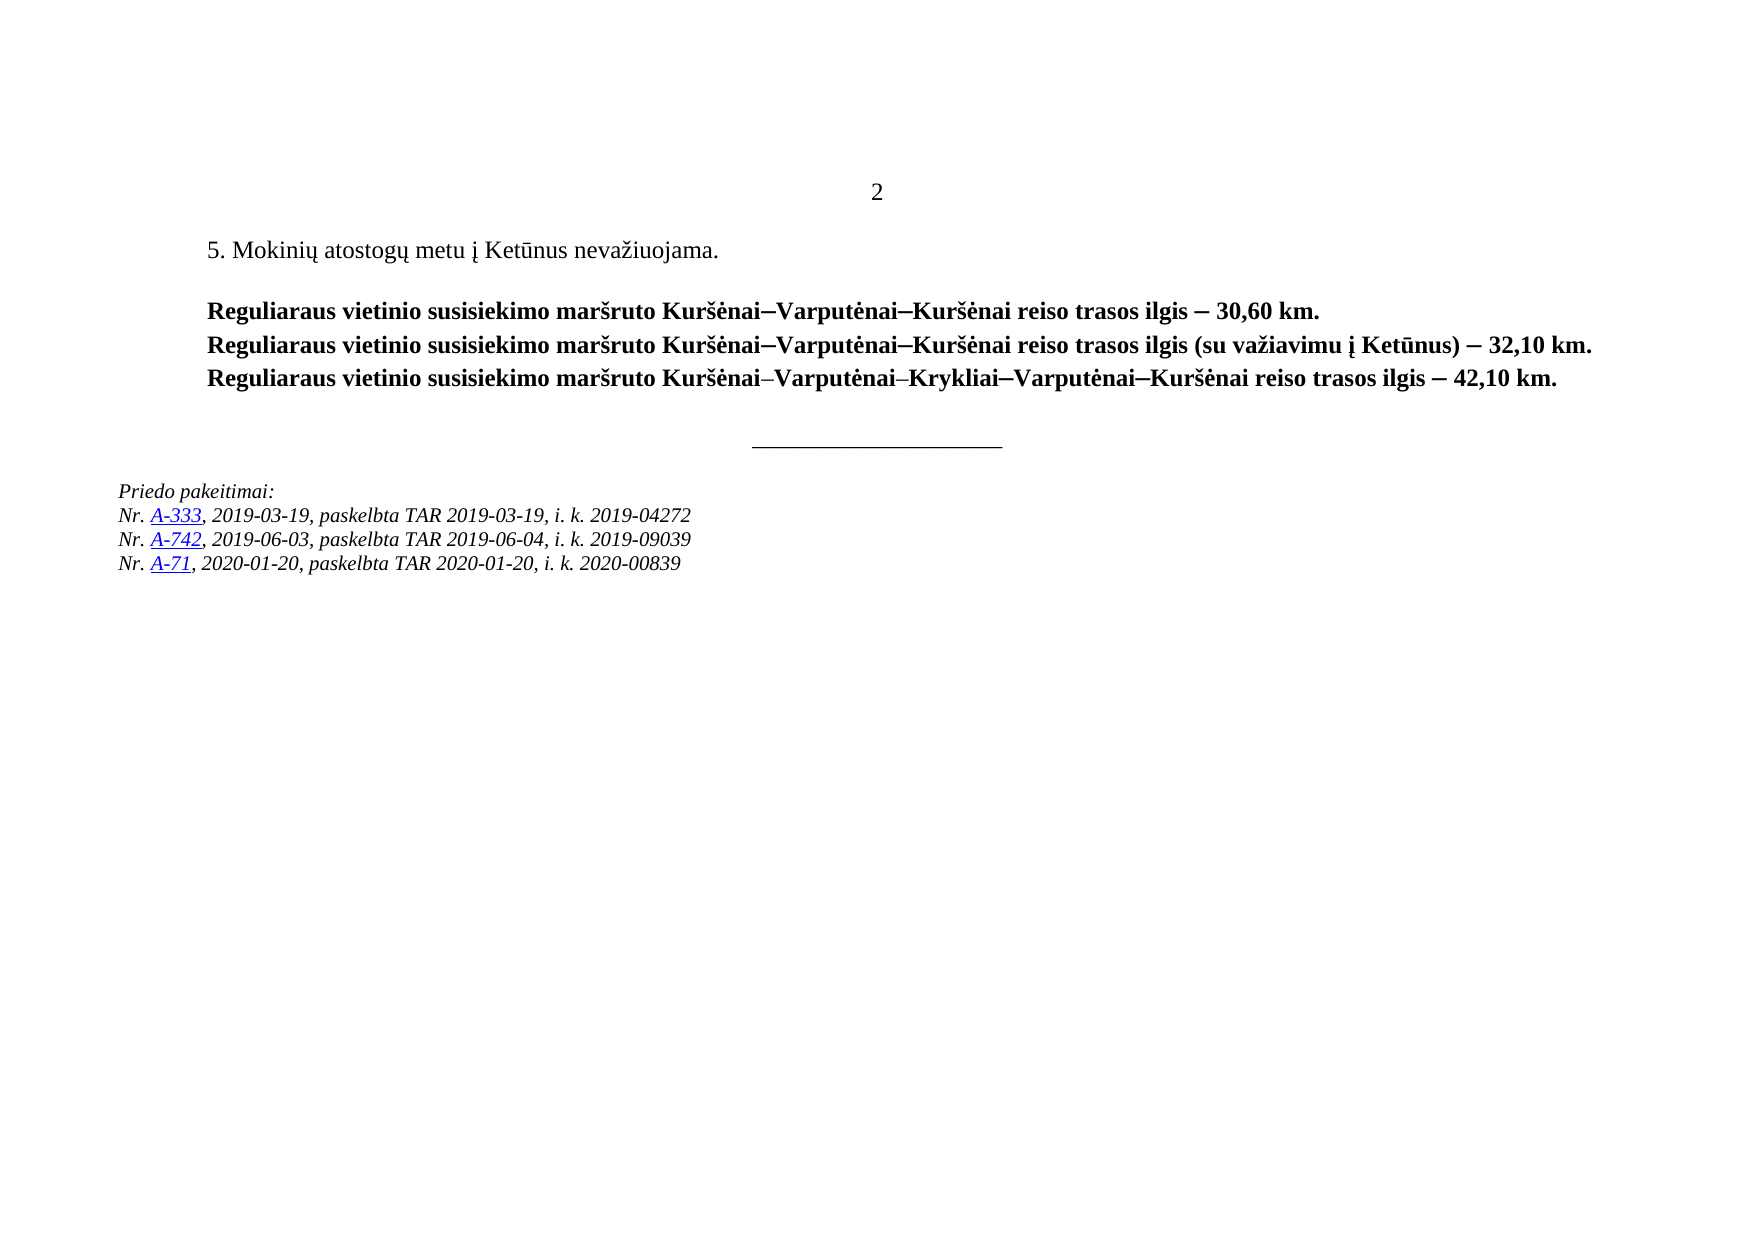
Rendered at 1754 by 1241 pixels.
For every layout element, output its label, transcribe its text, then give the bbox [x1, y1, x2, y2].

text Nr. A-333, 2019-03-19, paskelbta TAR 2019-03-19, i. k. 2019-04272 [118, 503, 1636, 527]
text 5. Mokinių atostogų metu į Ketūnus nevažiuojama. [118, 235, 1636, 263]
text Reguliaraus vietinio susisiekimo maršruto Kuršėnai–Varputėnai–Kuršėnai reiso trasos ilgis (su važiavimu į Ketūnus) – 32,10 km. [118, 326, 1636, 359]
text Reguliaraus vietinio susisiekimo maršruto Kuršėnai–Varputėnai–Krykliai–Varputėnai–Kuršėnai reiso trasos ilgis – 42,10 km. [118, 359, 1636, 393]
text Nr. A-742, 2019-06-03, paskelbta TAR 2019-06-04, i. k. 2019-09039 [118, 527, 1636, 551]
text Reguliaraus vietinio susisiekimo maršruto Kuršėnai–Varputėnai–Kuršėnai reiso trasos ilgis – 30,60 km. [118, 292, 1636, 326]
text Nr. A-71, 2020-01-20, paskelbta TAR 2020-01-20, i. k. 2020-00839 [118, 551, 1636, 575]
text Priedo pakeitimai: [118, 479, 1636, 503]
text ____________________ [118, 422, 1636, 450]
